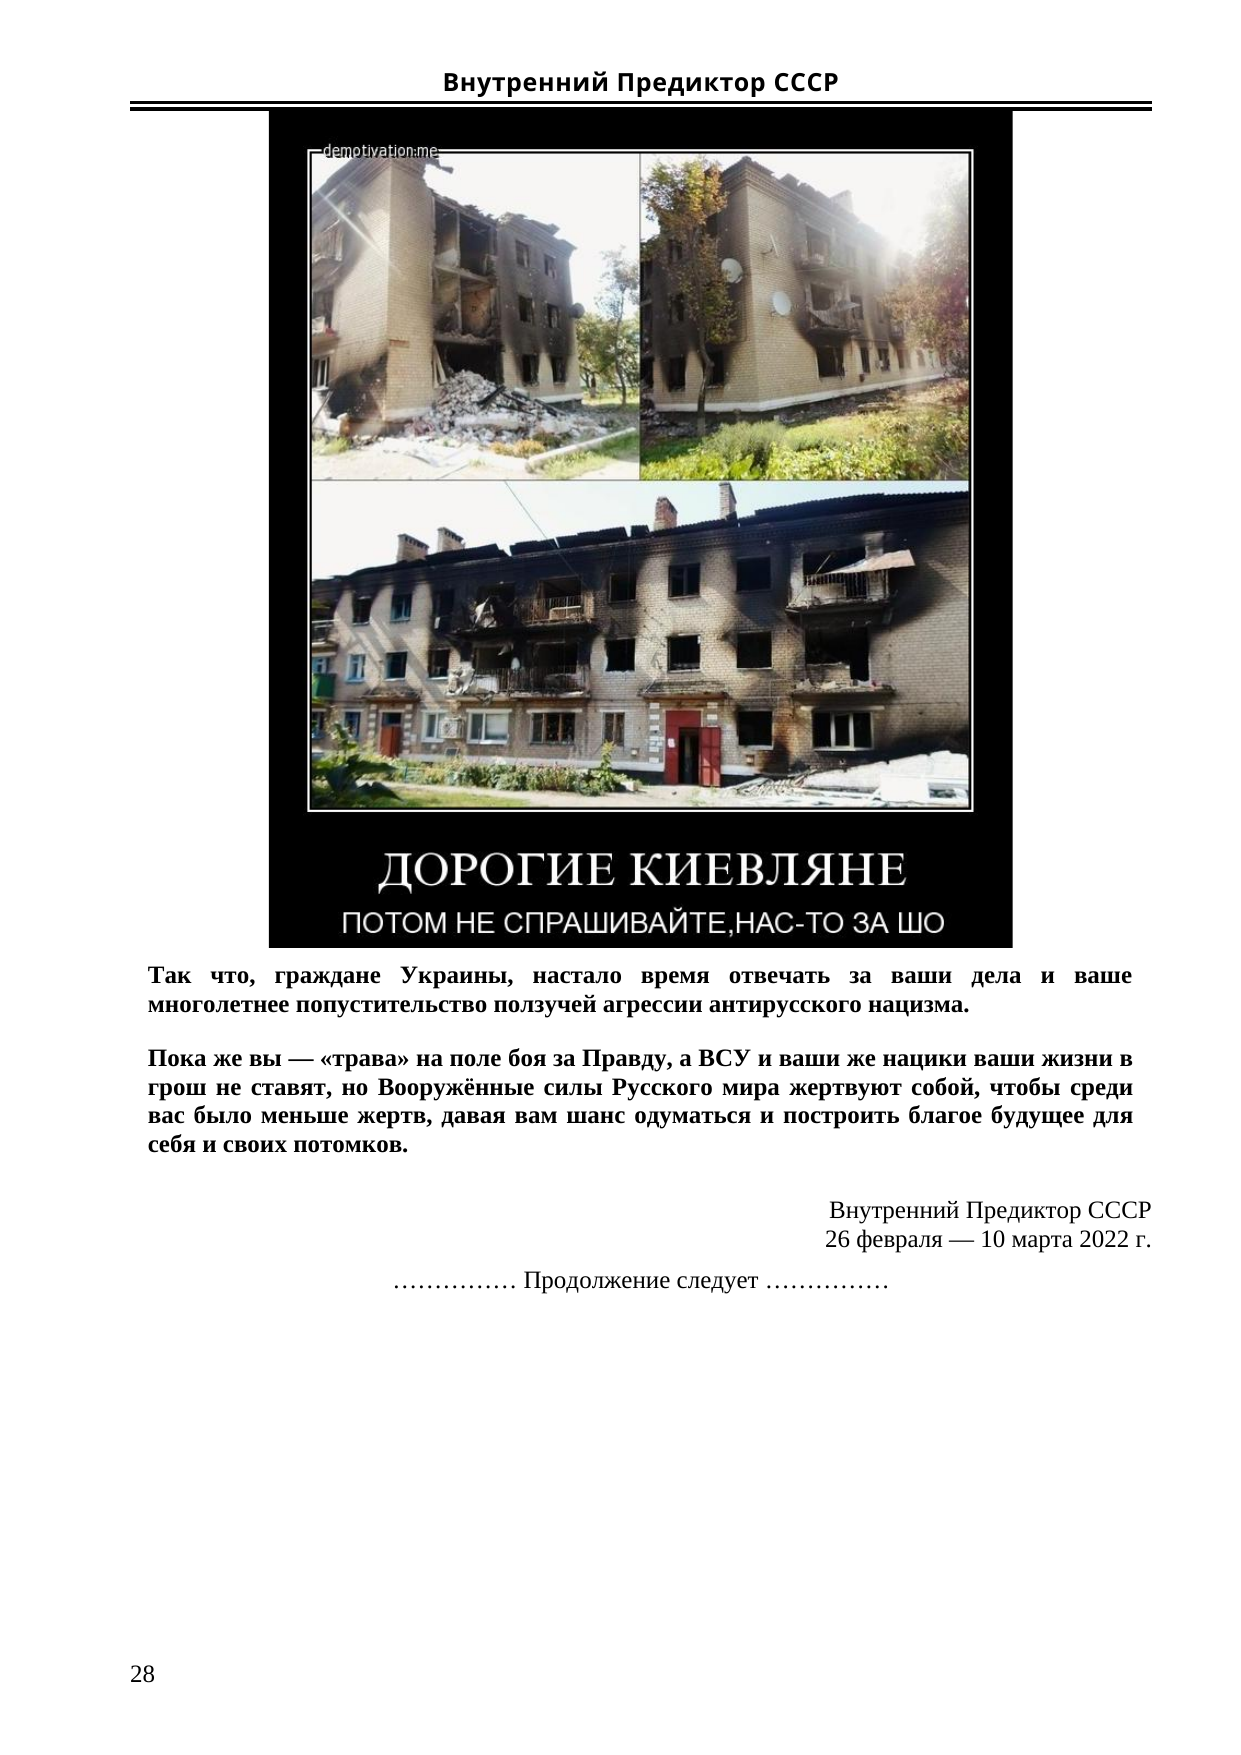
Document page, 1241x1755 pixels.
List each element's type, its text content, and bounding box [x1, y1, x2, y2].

text …………… Продолжение следует …………… [130, 1266, 1152, 1294]
text Внутренний Предиктор СССР 26 февраля — 10 марта 2022 г. [130, 1196, 1152, 1253]
text Так что, граждане Украины, настало время отвечать за ваши дела и ваше многолетнее попустительство ползучей агрессии антирусского нацизма. [148, 961, 1134, 1018]
text Пока же вы — «трава» на поле боя за Правду, а ВСУ и ваши же нацики ваши жизни в грош не ставят, но Вооружённые силы Русского мира жертвуют собой, чтобы среди вас было меньше жертв, давая вам шанс одуматься и построить благое будущее для себя и своих потомков. [148, 1043, 1134, 1158]
